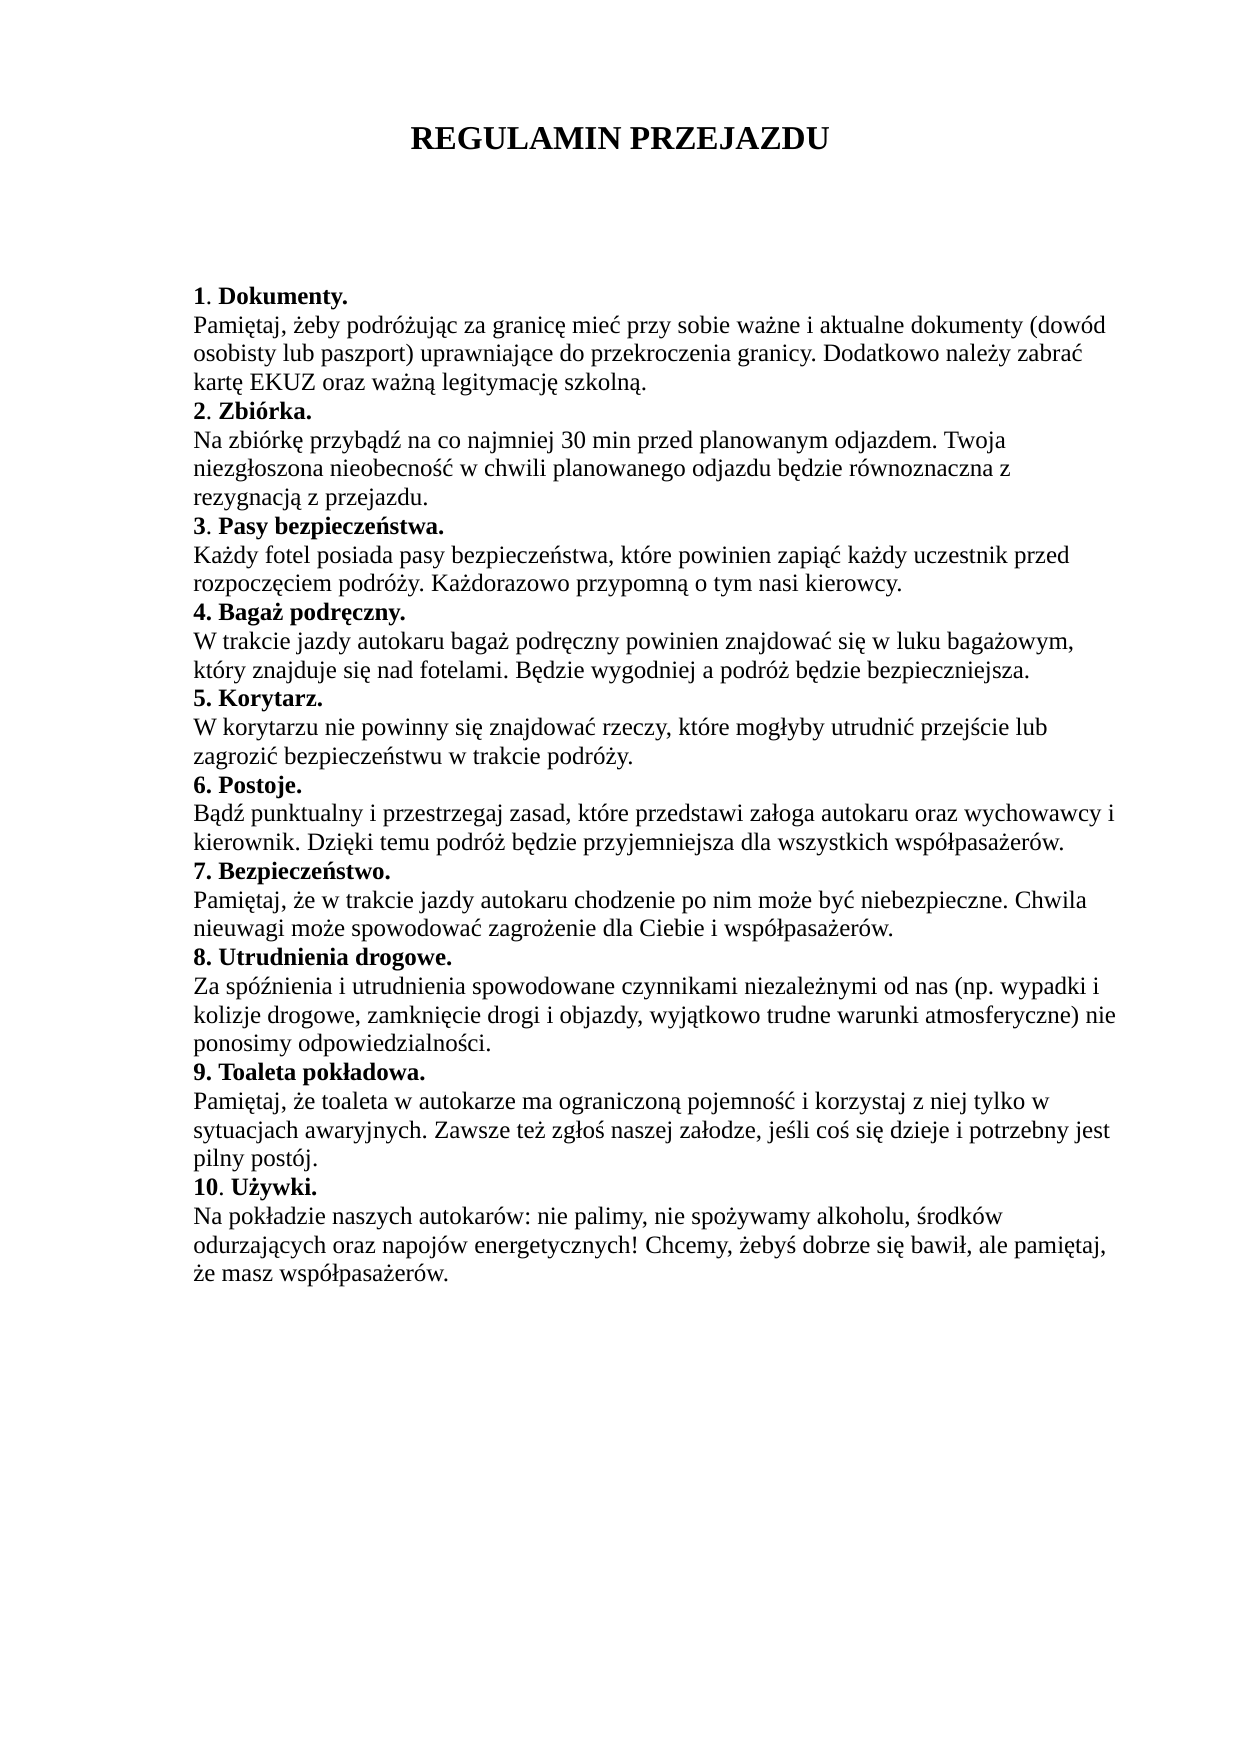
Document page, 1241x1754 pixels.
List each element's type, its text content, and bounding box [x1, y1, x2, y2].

list 1. Dokumenty. [156, 281, 1122, 310]
list 3. Pasy bezpieczeństwa. [156, 511, 1122, 540]
list W trakcie jazdy autokaru bagaż podręczny powinien znajdować się w luku bagażowym, który znajduje się nad fotelami. Będzie wygodniej a podróż będzie bezpieczniejsza. [156, 626, 1122, 683]
list 8. Utrudnienia drogowe. [156, 942, 1122, 971]
list Pamiętaj, że w trakcie jazdy autokaru chodzenie po nim może być niebezpieczne. Chwila nieuwagi może spowodować zagrożenie dla Ciebie i współpasażerów. [156, 885, 1122, 942]
list 2. Zbiórka. [156, 396, 1122, 425]
list 5. Korytarz. [156, 683, 1122, 712]
list 7. Bezpieczeństwo. [156, 856, 1122, 885]
list Na pokładzie naszych autokarów: nie palimy, nie spożywamy alkoholu, środków odurzających oraz napojów energetycznych! Chcemy, żebyś dobrze się bawił, ale pamiętaj, że masz współpasażerów. [156, 1201, 1122, 1287]
list Bądź punktualny i przestrzegaj zasad, które przedstawi załoga autokaru oraz wychowawcy i kierownik. Dzięki temu podróż będzie przyjemniejsza dla wszystkich współpasażerów. [156, 798, 1122, 856]
list 9. Toaleta pokładowa. [156, 1057, 1122, 1086]
list Na zbiórkę przybądź na co najmniej 30 min przed planowanym odjazdem. Twoja niezgłoszona nieobecność w chwili planowanego odjazdu będzie równoznaczna z rezygnacją z przejazdu. [156, 425, 1122, 511]
list Każdy fotel posiada pasy bezpieczeństwa, które powinien zapiąć każdy uczestnik przed rozpoczęciem podróży. Każdorazowo przypomną o tym nasi kierowcy. [156, 540, 1122, 597]
list Za spóźnienia i utrudnienia spowodowane czynnikami niezależnymi od nas (np. wypadki i kolizje drogowe, zamknięcie drogi i objazdy, wyjątkowo trudne warunki atmosferyczne) nie ponosimy odpowiedzialności. [156, 971, 1122, 1057]
list W korytarzu nie powinny się znajdować rzeczy, które mogłyby utrudnić przejście lub zagrozić bezpieczeństwu w trakcie podróży. [156, 712, 1122, 770]
list 10. Używki. [156, 1172, 1122, 1201]
list 6. Postoje. [156, 770, 1122, 798]
list Pamiętaj, żeby podróżując za granicę mieć przy sobie ważne i aktualne dokumenty (dowód osobisty lub paszport) uprawniające do przekroczenia granicy. Dodatkowo należy zabrać kartę EKUZ oraz ważną legitymację szkolną. [156, 310, 1122, 396]
text REGULAMIN PRZEJAZDU [118, 118, 1122, 156]
list 4. Bagaż podręczny. [156, 597, 1122, 626]
list Pamiętaj, że toaleta w autokarze ma ograniczoną pojemność i korzystaj z niej tylko w sytuacjach awaryjnych. Zawsze też zgłoś naszej załodze, jeśli coś się dzieje i potrzebny jest pilny postój. [156, 1086, 1122, 1172]
